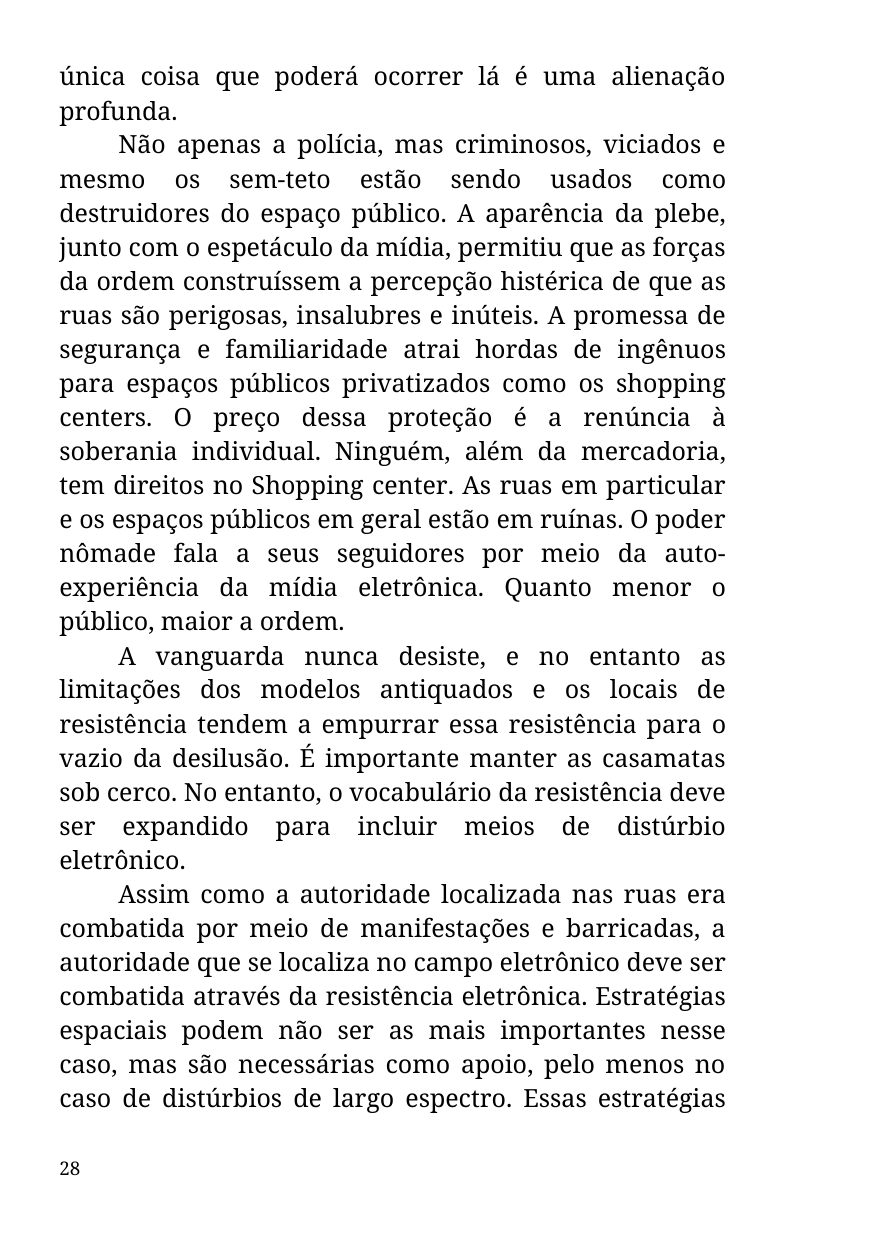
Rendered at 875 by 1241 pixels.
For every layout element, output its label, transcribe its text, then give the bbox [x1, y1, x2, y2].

text A vanguarda nunca desiste, e no entanto as limitações dos modelos antiquados e os locais de resistência tendem a empurrar essa resistência para o vazio da desilusão. É importante manter as casamatas sob cerco. No entanto, o vocabulário da resistência deve ser expandido para incluir meios de distúrbio eletrônico. [59, 638, 726, 877]
text Assim como a autoridade localizada nas ruas era combatida por meio de manifestações e barricadas, a autoridade que se localiza no campo eletrônico deve ser combatida através da resistência eletrônica. Estratégias espaciais podem não ser as mais importantes nesse caso, mas são necessárias como apoio, pelo menos no caso de distúrbios de largo espectro. Essas estratégias [59, 877, 726, 1115]
text Não apenas a polícia, mas criminosos, viciados e mesmo os sem-teto estão sendo usados como destruidores do espaço público. A aparência da plebe, junto com o espetáculo da mídia, permitiu que as forças da ordem construíssem a percepção histérica de que as ruas são perigosas, insalubres e inúteis. A promessa de segurança e familiaridade atrai hordas de ingênuos para espaços públicos privatizados como os shopping centers. O preço dessa proteção é a renúncia à soberania individual. Ninguém, além da mercadoria, tem direitos no Shopping center. As ruas em particular e os espaços públicos em geral estão em ruínas. O poder nômade fala a seus seguidores por meio da auto-experiência da mídia eletrônica. Quanto menor o público, maior a ordem. [59, 127, 726, 638]
text única coisa que poderá ocorrer lá é uma alienação profunda. [59, 59, 726, 127]
